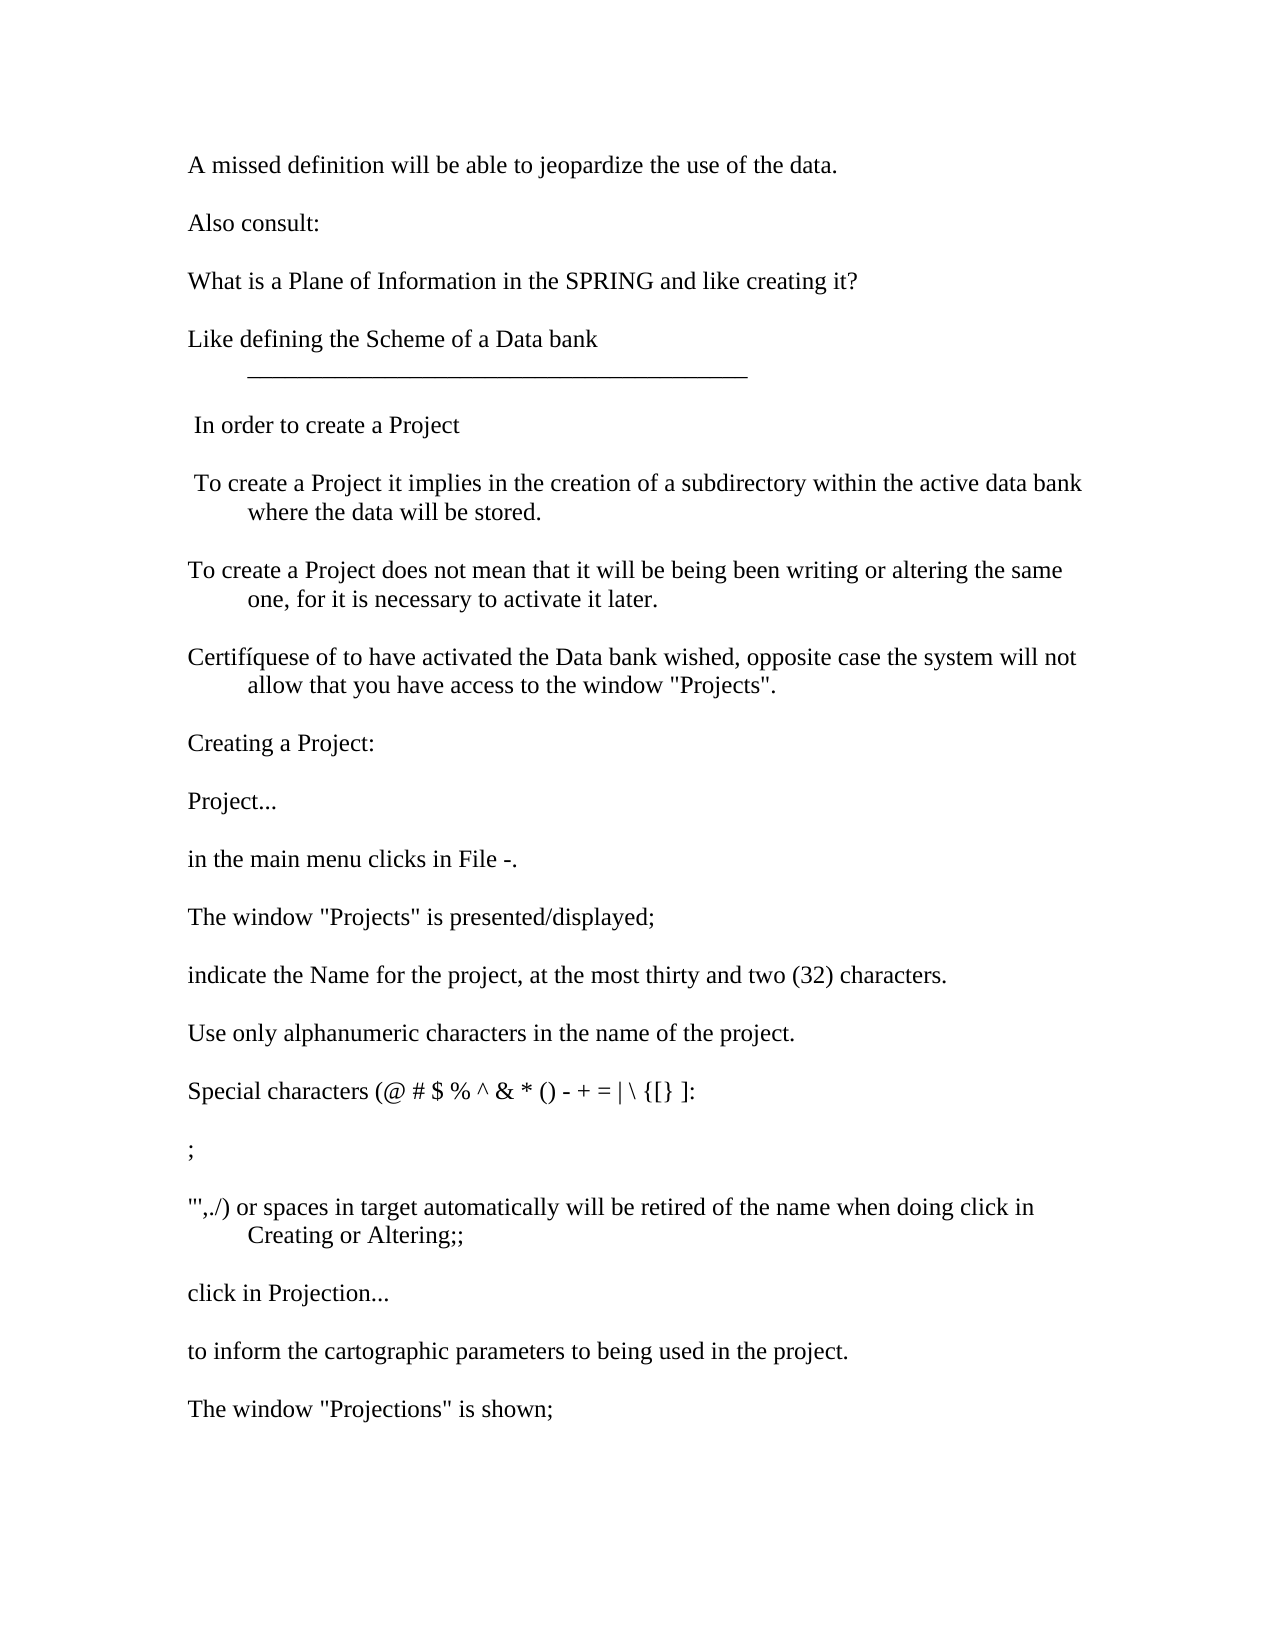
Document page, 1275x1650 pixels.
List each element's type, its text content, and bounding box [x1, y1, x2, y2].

subtitle Like defining the Scheme of a Data bank ________________________________________ [187, 324, 1087, 381]
subtitle The window "Projections" is shown; [187, 1394, 1087, 1423]
subtitle A missed definition will be able to jeopardize the use of the data. [187, 150, 1087, 179]
subtitle What is a Plane of Information in the SPRING and like creating it? [187, 266, 1087, 294]
subtitle Creating a Project: [187, 728, 1087, 757]
subtitle In order to create a Project [187, 410, 1087, 439]
subtitle Certifíquese of to have activated the Data bank wished, opposite case the system will not allow that you have access to the window "Projects". [187, 642, 1087, 699]
subtitle indicate the Name for the project, at the most thirty and two (32) characters. [187, 960, 1087, 989]
subtitle Use only alphanumeric characters in the name of the project. [187, 1018, 1087, 1047]
subtitle To create a Project does not mean that it will be being been writing or altering the same one, for it is necessary to activate it later. [187, 555, 1087, 612]
subtitle click in Projection... [187, 1278, 1087, 1307]
subtitle To create a Project it implies in the creation of a subdirectory within the active data bank where the data will be stored. [187, 468, 1087, 526]
subtitle Special characters (@ # $ % ^ & * () - + = | \ {[} ]: [187, 1076, 1087, 1104]
subtitle "',./) or spaces in target automatically will be retired of the name when doing click in Creating or Altering;; [187, 1192, 1087, 1249]
subtitle The window "Projects" is presented/displayed; [187, 902, 1087, 931]
subtitle ; [187, 1134, 1087, 1162]
subtitle Project... [187, 786, 1087, 815]
subtitle in the main menu clicks in File -. [187, 844, 1087, 873]
subtitle to inform the cartographic parameters to being used in the project. [187, 1336, 1087, 1365]
subtitle Also consult: [187, 208, 1087, 237]
